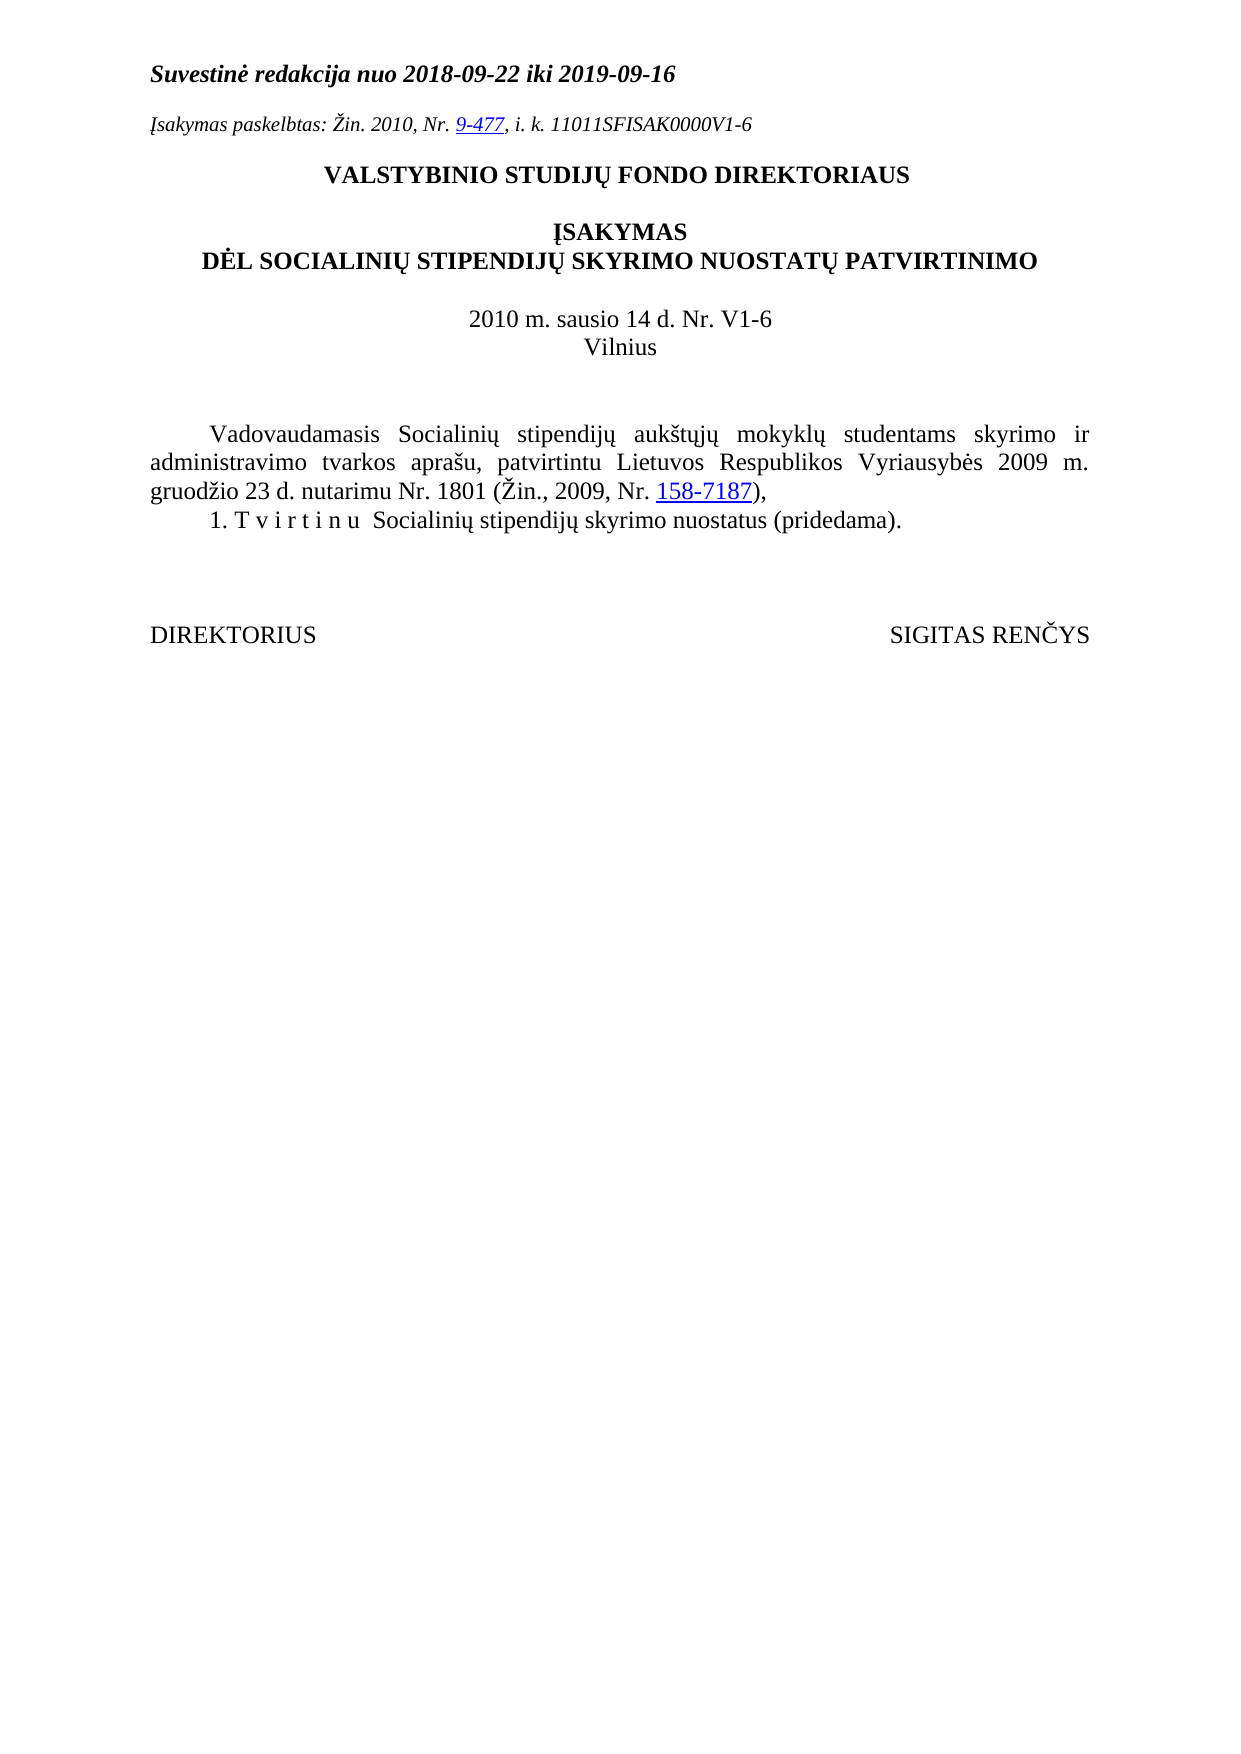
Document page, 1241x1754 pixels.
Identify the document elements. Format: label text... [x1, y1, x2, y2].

text Direktorius Sigitas Renčys [150, 620, 1090, 649]
text ĮSAKYMAS [150, 217, 1090, 246]
text VALSTYBINIO STUDIJŲ FONDO DIREKTORIAUS [150, 160, 1090, 189]
text 2010 m. sausio 14 d. Nr. V1-6 [150, 304, 1090, 332]
text Vilnius [150, 332, 1090, 361]
text Vadovaudamasis Socialinių stipendijų aukštųjų mokyklų studentams skyrimo ir administravimo tvarkos aprašu, patvirtintu Lietuvos Respublikos Vyriausybės 2009 m. gruodžio 23 d. nutarimu Nr. 1801 (Žin., 2009, Nr. 158-7187), [150, 419, 1090, 505]
text Įsakymas paskelbtas: Žin. 2010, Nr. 9-477, i. k. 11011SFISAK0000V1-6 [150, 112, 1090, 136]
text 1. Tvirtinu Socialinių stipendijų skyrimo nuostatus (pridedama). [150, 505, 1090, 534]
text Suvestinė redakcija nuo 2018-09-22 iki 2019-09-16 [150, 59, 1090, 88]
text DĖL SOCIALINIŲ STIPENDIJŲ SKYRIMO NUOSTATŲ PATVIRTINIMO [150, 246, 1090, 275]
